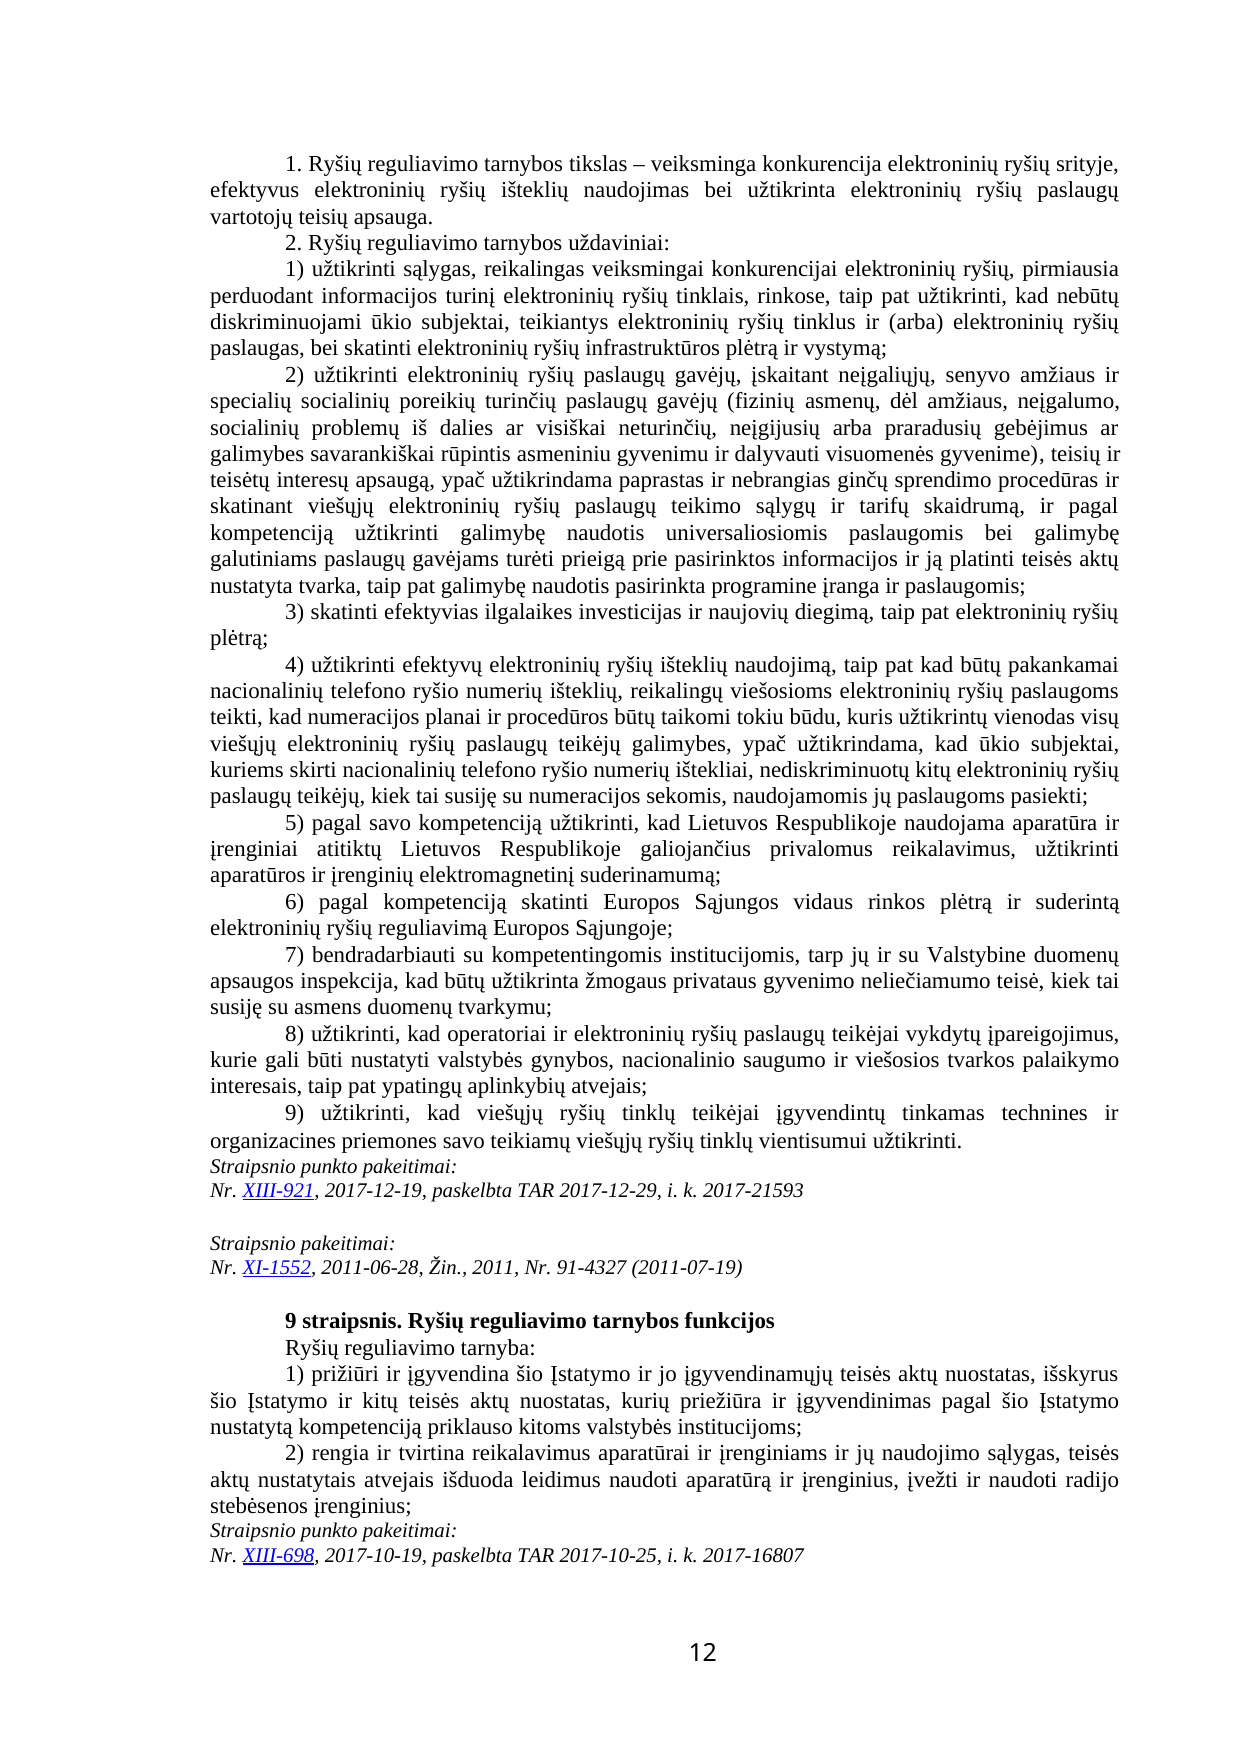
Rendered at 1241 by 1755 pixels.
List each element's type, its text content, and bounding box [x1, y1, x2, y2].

text 6) pagal kompetenciją skatinti Europos Sąjungos vidaus rinkos plėtrą ir suderintą elektroninių ryšių reguliavimą Europos Sąjungoje; [210, 888, 1120, 941]
text Nr. XI-1552, 2011-06-28, Žin., 2011, Nr. 91-4327 (2011-07-19) [210, 1255, 1120, 1279]
text 8) užtikrinti, kad operatoriai ir elektroninių ryšių paslaugų teikėjai vykdytų įpareigojimus, kurie gali būti nustatyti valstybės gynybos, nacionalinio saugumo ir viešosios tvarkos palaikymo interesais, taip pat ypatingų aplinkybių atvejais; [210, 1020, 1120, 1099]
text 2) rengia ir tvirtina reikalavimus aparatūrai ir įrenginiams ir jų naudojimo sąlygas, teisės aktų nustatytais atvejais išduoda leidimus naudoti aparatūrą ir įrenginius, įvežti ir naudoti radijo stebėsenos įrenginius; [210, 1439, 1120, 1518]
text 5) pagal savo kompetenciją užtikrinti, kad Lietuvos Respublikoje naudojama aparatūra ir įrenginiai atitiktų Lietuvos Respublikoje galiojančius privalomus reikalavimus, užtikrinti aparatūros ir įrenginių elektromagnetinį suderinamumą; [210, 809, 1120, 888]
text Nr. XIII-921, 2017-12-19, paskelbta TAR 2017-12-29, i. k. 2017-21593 [210, 1178, 1120, 1202]
text Straipsnio punkto pakeitimai: [210, 1518, 1120, 1542]
text 2) užtikrinti elektroninių ryšių paslaugų gavėjų, įskaitant neįgaliųjų, senyvo amžiaus ir specialių socialinių poreikių turinčių paslaugų gavėjų (fizinių asmenų, dėl amžiaus, neįgalumo, socialinių problemų iš dalies ar visiškai neturinčių, neįgijusių arba praradusių gebėjimus ar galimybes savarankiškai rūpintis asmeniniu gyvenimu ir dalyvauti visuomenės gyvenime), teisių ir teisėtų interesų apsaugą, ypač užtikrindama paprastas ir nebrangias ginčų sprendimo procedūras ir skatinant viešųjų elektroninių ryšių paslaugų teikimo sąlygų ir tarifų skaidrumą, ir pagal kompetenciją užtikrinti galimybę naudotis universaliosiomis paslaugomis bei galimybę galutiniams paslaugų gavėjams turėti prieigą prie pasirinktos informacijos ir ją platinti teisės aktų nustatyta tvarka, taip pat galimybę naudotis pasirinkta programine įranga ir paslaugomis; [210, 361, 1120, 598]
text Straipsnio pakeitimai: [210, 1231, 1120, 1255]
text Ryšių reguliavimo tarnyba: [210, 1334, 1120, 1360]
text Nr. XIII-698, 2017-10-19, paskelbta TAR 2017-10-25, i. k. 2017-16807 [210, 1542, 1120, 1567]
text 4) užtikrinti efektyvų elektroninių ryšių išteklių naudojimą, taip pat kad būtų pakankamai nacionalinių telefono ryšio numerių išteklių, reikalingų viešosioms elektroninių ryšių paslaugoms teikti, kad numeracijos planai ir procedūros būtų taikomi tokiu būdu, kuris užtikrintų vienodas visų viešųjų elektroninių ryšių paslaugų teikėjų galimybes, ypač užtikrindama, kad ūkio subjektai, kuriems skirti nacionalinių telefono ryšio numerių ištekliai, nediskriminuotų kitų elektroninių ryšių paslaugų teikėjų, kiek tai susiję su numeracijos sekomis, naudojamomis jų paslaugoms pasiekti; [210, 651, 1120, 809]
text 1) prižiūri ir įgyvendina šio Įstatymo ir jo įgyvendinamųjų teisės aktų nuostatas, išskyrus šio Įstatymo ir kitų teisės aktų nuostatas, kurių priežiūra ir įgyvendinimas pagal šio Įstatymo nustatytą kompetenciją priklauso kitoms valstybės institucijoms; [210, 1360, 1120, 1439]
text 9 straipsnis. Ryšių reguliavimo tarnybos funkcijos [210, 1308, 1120, 1334]
text 9) užtikrinti, kad viešųjų ryšių tinklų teikėjai įgyvendintų tinkamas technines ir organizacines priemones savo teikiamų viešųjų ryšių tinklų vientisumui užtikrinti. [210, 1099, 1120, 1154]
text 2. Ryšių reguliavimo tarnybos uždaviniai: [210, 229, 1120, 255]
text 3) skatinti efektyvias ilgalaikes investicijas ir naujovių diegimą, taip pat elektroninių ryšių plėtrą; [210, 598, 1120, 651]
text 1. Ryšių reguliavimo tarnybos tikslas – veiksminga konkurencija elektroninių ryšių srityje, efektyvus elektroninių ryšių išteklių naudojimas bei užtikrinta elektroninių ryšių paslaugų vartotojų teisių apsauga. [210, 150, 1120, 229]
text 1) užtikrinti sąlygas, reikalingas veiksmingai konkurencijai elektroninių ryšių, pirmiausia perduodant informacijos turinį elektroninių ryšių tinklais, rinkose, taip pat užtikrinti, kad nebūtų diskriminuojami ūkio subjektai, teikiantys elektroninių ryšių tinklus ir (arba) elektroninių ryšių paslaugas, bei skatinti elektroninių ryšių infrastruktūros plėtrą ir vystymą; [210, 255, 1120, 361]
text 7) bendradarbiauti su kompetentingomis institucijomis, tarp jų ir su Valstybine duomenų apsaugos inspekcija, kad būtų užtikrinta žmogaus privataus gyvenimo neliečiamumo teisė, kiek tai susiję su asmens duomenų tvarkymu; [210, 941, 1120, 1020]
text Straipsnio punkto pakeitimai: [210, 1154, 1120, 1178]
